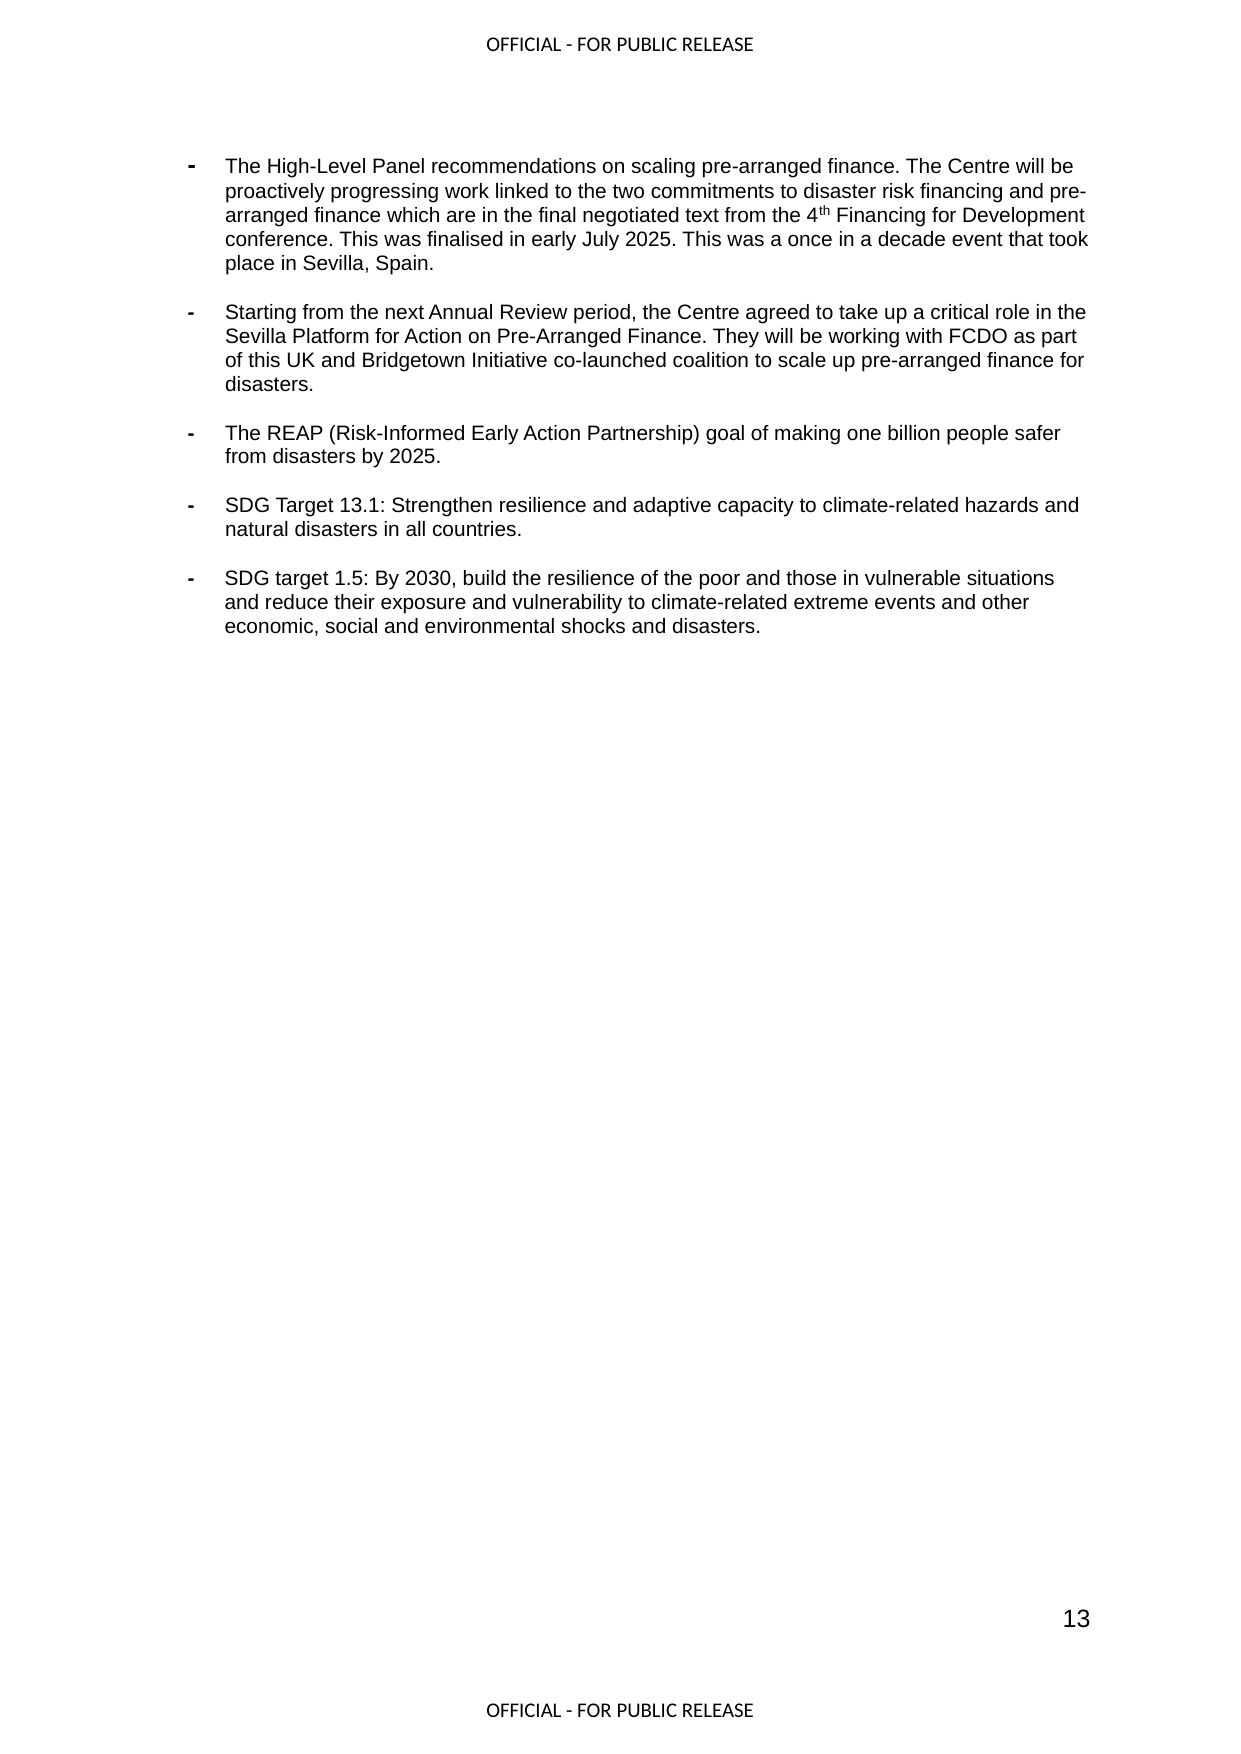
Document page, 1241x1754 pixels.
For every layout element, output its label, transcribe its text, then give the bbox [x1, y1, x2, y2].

list Starting from the next Annual Review period, the Centre agreed to take up a critical role in the Sevilla Platform for Action on Pre-Arranged Finance. They will be working with FCDO as part of this UK and Bridgetown Initiative co-launched coalition to scale up pre-arranged finance for disasters. [187, 299, 1090, 395]
list The REAP (Risk-Informed Early Action Partnership) goal of making one billion people safer from disasters by 2025. [187, 420, 1090, 468]
list The High-Level Panel recommendations on scaling pre-arranged finance. The Centre will be proactively progressing work linked to the two commitments to disaster risk financing and pre-arranged finance which are in the final negotiated text from the 4th Financing for Development conference. This was finalised in early July 2025. This was a once in a decade event that took place in Sevilla, Spain. [187, 150, 1090, 274]
list SDG Target 13.1: Strengthen resilience and adaptive capacity to climate-related hazards and natural disasters in all countries. [187, 493, 1090, 541]
list SDG target 1.5: By 2030, build the resilience of the poor and those in vulnerable situations and reduce their exposure and vulnerability to climate-related extreme events and other economic, social and environmental shocks and disasters. [187, 566, 1090, 638]
